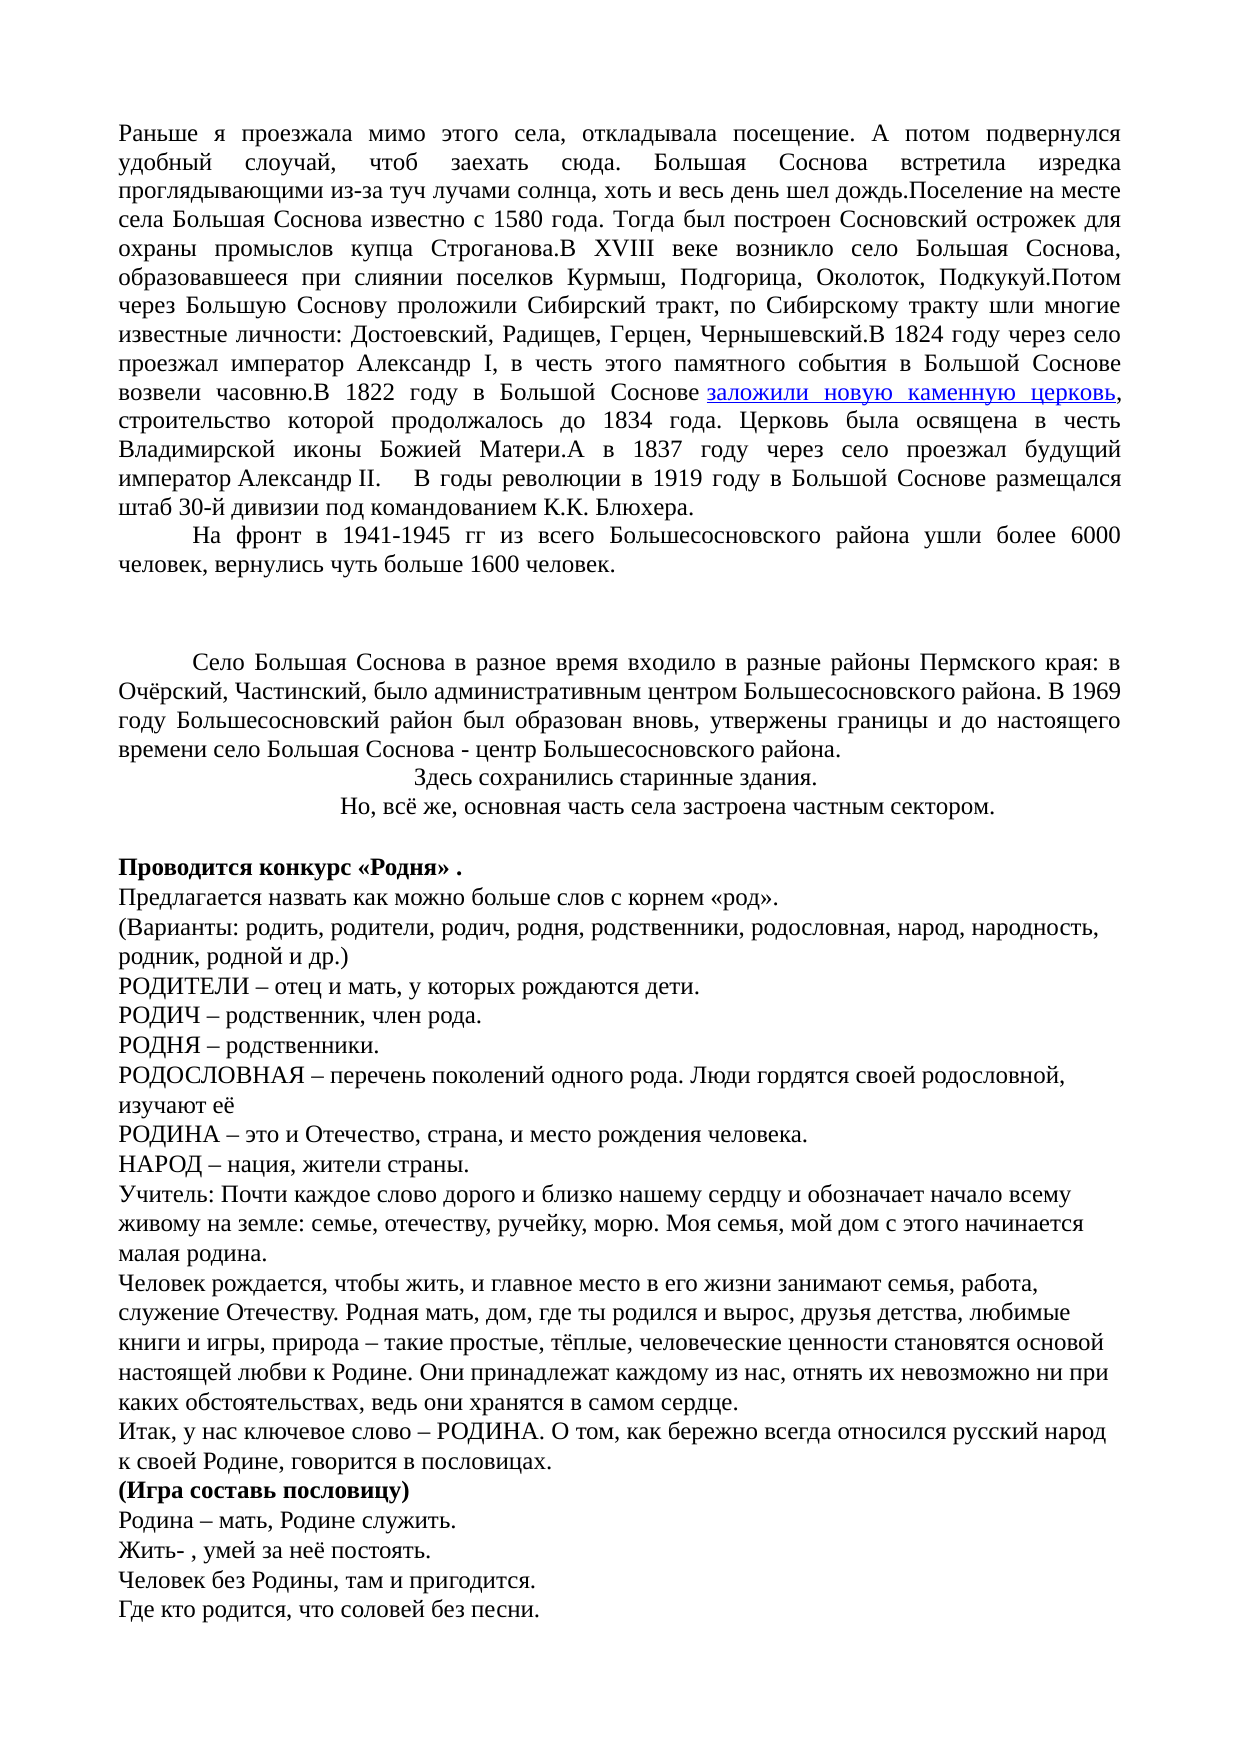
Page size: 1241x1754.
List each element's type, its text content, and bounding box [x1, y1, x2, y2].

text Проводится конкурс «Родня» . Предлагается назвать как можно больше слов с корнем «род». (Варианты: родить, родители, родич, родня, родственники, родословная, народ, народность, родник, родной и др.) РОДИТЕЛИ – отец и мать, у которых рождаются дети. РОДИЧ – родственник, член рода. РОДНЯ – родственники. РОДОСЛОВНАЯ – перечень поколений одного рода. Люди гордятся своей родословной, изучают её РОДИНА – это и Отечество, страна, и место рождения человека. НАРОД – нация, жители страны. Учитель: Почти каждое слово дорого и близко нашему сердцу и обозначает начало всему живому на земле: семье, отечеству, ручейку, морю. Моя семья, мой дом с этого начинается малая родина. Человек рождается, чтобы жить, и главное место в его жизни занимают семья, работа, служение Отечеству. Родная мать, дом, где ты родился и вырос, друзья детства, любимые книги и игры, природа – такие простые, тёплые, человеческие ценности становятся основой настоящей любви к Родине. Они принадлежат каждому из нас, отнять их невозможно ни при каких обстоятельствах, ведь они хранятся в самом сердце. Итак, у нас ключевое слово – РОДИНА. О том, как бережно всегда относился русский народ к своей Родине, говорится в пословицах. [118, 851, 1122, 1475]
text Село Большая Соснова в разное время входило в разные районы Пермского края: в Очёрский, Частинский, было административным центром Большесосновского района. В 1969 году Большесосновский район был образован вновь, утвержены границы и до настоящего времени село Большая Соснова - центр Большесосновского района. Здесь сохранились старинные здания. Но, всё же, основная часть села застроена частным сектором. [118, 647, 1122, 820]
text Раньше я проезжала мимо этого села, откладывала посещение. А потом подвернулся удобный слоучай, чтоб заехать сюда. Большая Соснова встретила изредка проглядывающими из-за туч лучами солнца, хоть и весь день шел дождь.Поселение на месте села Большая Соснова известно с 1580 года. Тогда был построен Сосновский острожек для охраны промыслов купца Строганова.В XVIII веке возникло село Большая Соснова, образовавшееся при слиянии поселков Курмыш, Подгорица, Околоток, Подкукуй.Потом через Большую Соснову проложили Сибирский тракт, по Сибирскому тракту шли многие известные личности: Достоевский, Радищев, Герцен, Чернышевский.В 1824 году через село проезжал император Александр I, в честь этого памятного события в Большой Соснове возвели часовню.В 1822 году в Большой Соснове заложили новую каменную церковь, строительство которой продолжалось до 1834 года. Церковь была освящена в честь Владимирской иконы Божией Матери.А в 1837 году через село проезжал будущий император Александр II. В годы революции в 1919 году в Большой Соснове размещался штаб 30-й дивизии под командованием К.К. Блюхера. На фронт в 1941-1945 гг из всего Большесосновского района ушли более 6000 человек, вернулись чуть больше 1600 человек. [118, 118, 1122, 578]
text (Игра составь пословицу) Родина – мать, Родине служить. Жить- , умей за неё постоять. Человек без Родины, там и пригодится. Где кто родится, что соловей без песни. [118, 1475, 1122, 1623]
